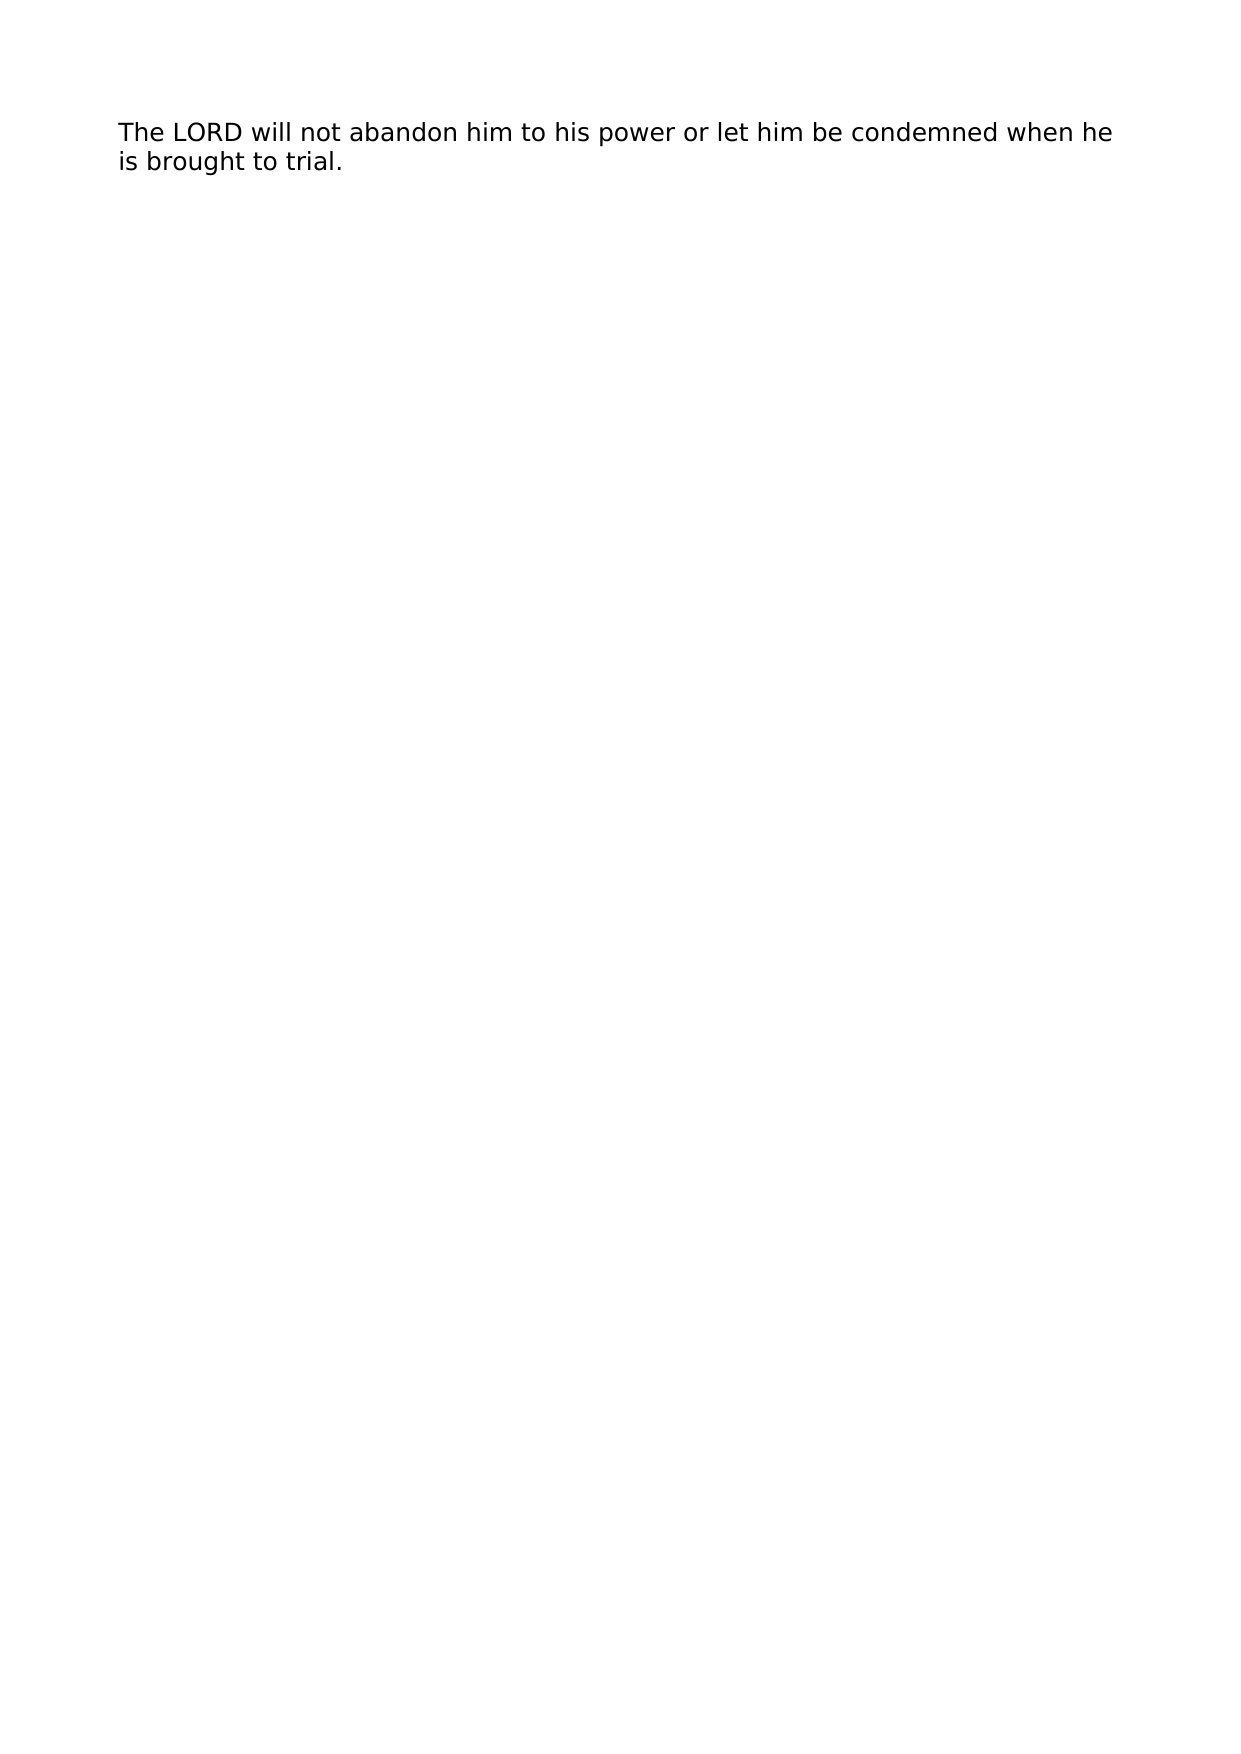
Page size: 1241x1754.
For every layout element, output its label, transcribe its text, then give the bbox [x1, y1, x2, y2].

text The LORD will not abandon him to his power or let him be condemned when he is brought to trial. [118, 118, 1122, 176]
